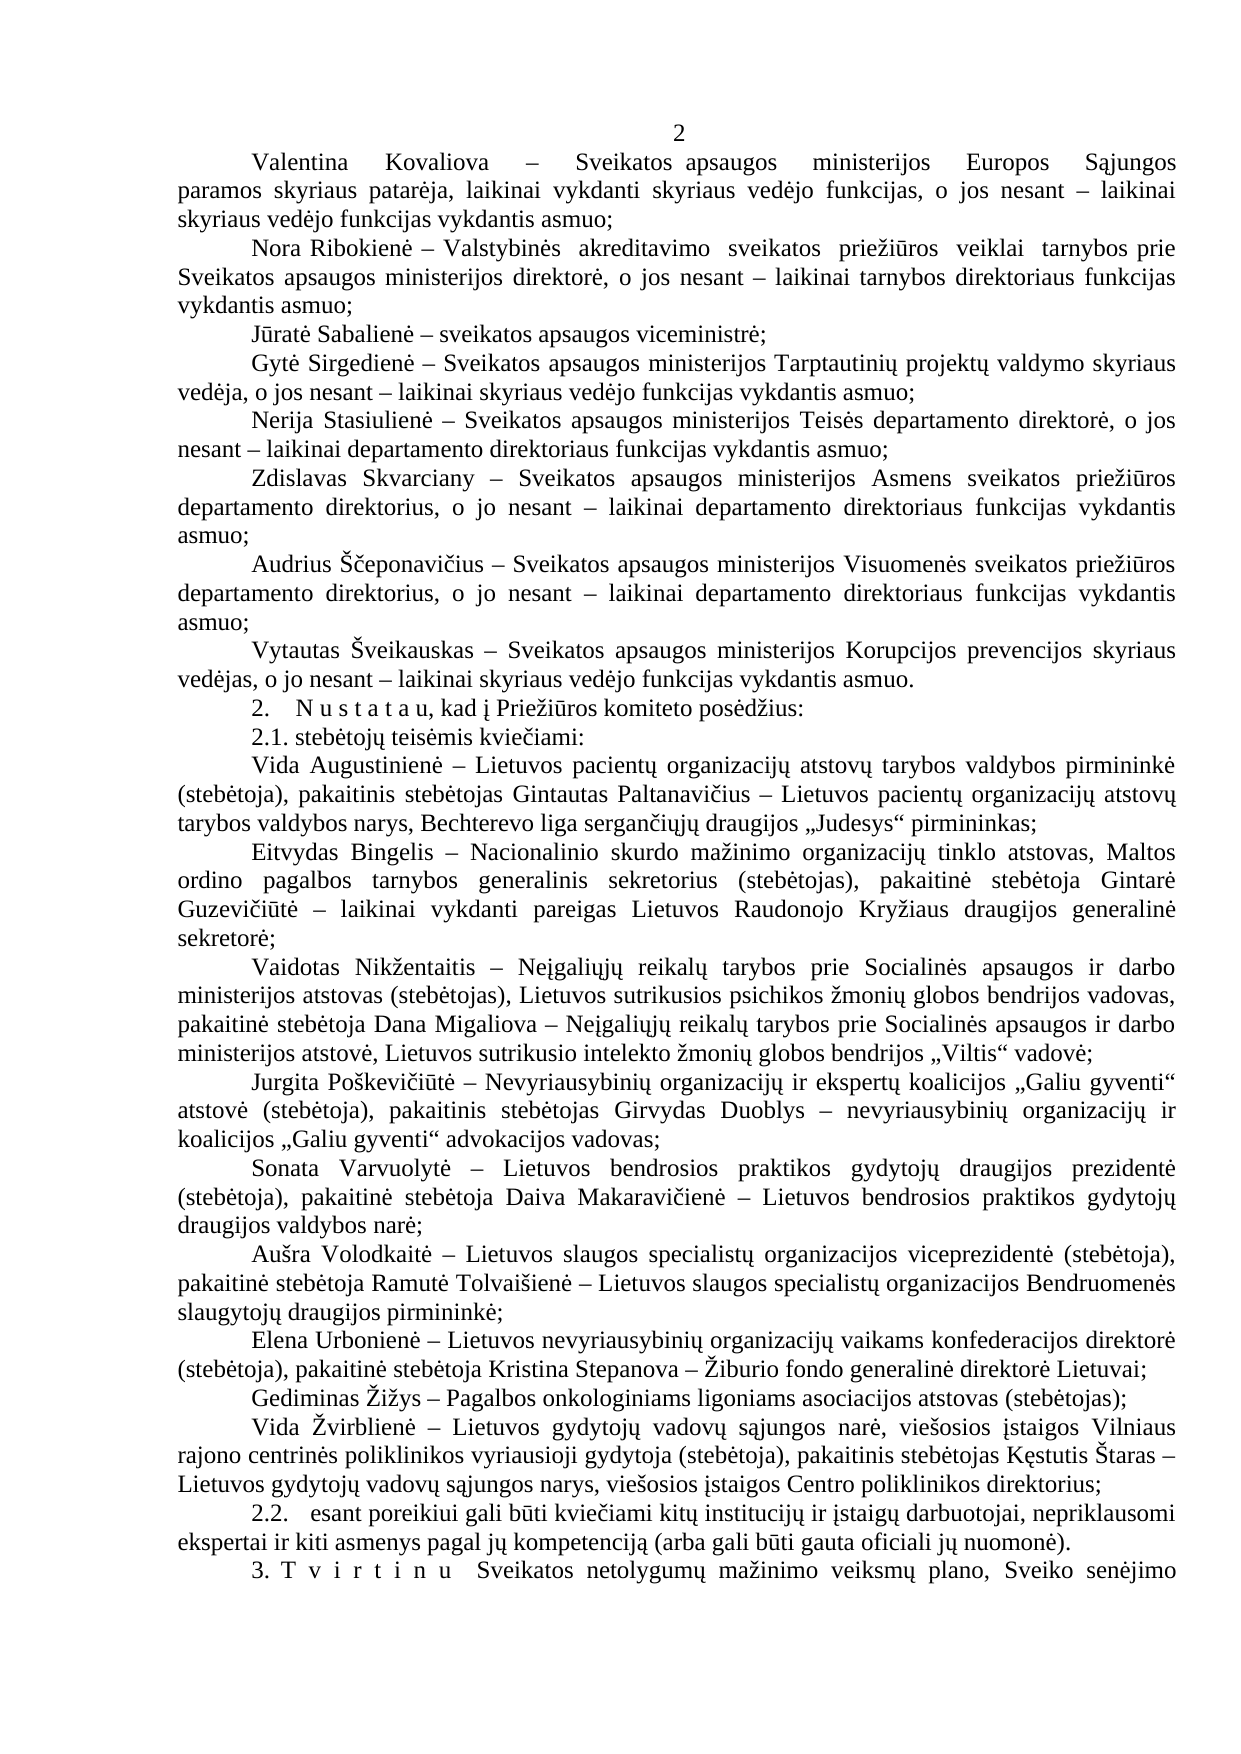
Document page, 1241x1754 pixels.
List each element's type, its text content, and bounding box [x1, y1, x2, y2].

text Vida Augustinienė – Lietuvos pacientų organizacijų atstovų tarybos valdybos pirmininkė (stebėtoja), pakaitinis stebėtojas Gintautas Paltanavičius – Lietuvos pacientų organizacijų atstovų tarybos valdybos narys, Bechterevo liga sergančiųjų draugijos „Judesys“ pirmininkas; [177, 751, 1177, 837]
text Aušra Volodkaitė – Lietuvos slaugos specialistų organizacijos viceprezidentė (stebėtoja), pakaitinė stebėtoja Ramutė Tolvaišienė – Lietuvos slaugos specialistų organizacijos Bendruomenės slaugytojų draugijos pirmininkė; [177, 1239, 1177, 1326]
text Zdislavas Skvarciany – Sveikatos apsaugos ministerijos Asmens sveikatos priežiūros departamento direktorius, o jo nesant – laikinai departamento direktoriaus funkcijas vykdantis asmuo; [177, 463, 1177, 549]
text Vida Žvirblienė – Lietuvos gydytojų vadovų sąjungos narė, viešosios įstaigos Vilniaus rajono centrinės poliklinikos vyriausioji gydytoja (stebėtoja), pakaitinis stebėtojas Kęstutis Štaras –Lietuvos gydytojų vadovų sąjungos narys, viešosios įstaigos Centro poliklinikos direktorius; [177, 1412, 1177, 1498]
text Jurgita Poškevičiūtė – Nevyriausybinių organizacijų ir ekspertų koalicijos „Galiu gyventi“ atstovė (stebėtoja), pakaitinis stebėtojas Girvydas Duoblys – nevyriausybinių organizacijų ir koalicijos „Galiu gyventi“ advokacijos vadovas; [177, 1067, 1177, 1153]
text Nerija Stasiulienė – Sveikatos apsaugos ministerijos Teisės departamento direktorė, o jos nesant – laikinai departamento direktoriaus funkcijas vykdantis asmuo; [177, 406, 1177, 463]
text 3. T v i r t i n u Sveikatos netolygumų mažinimo veiksmų plano, Sveiko senėjimo [177, 1556, 1177, 1584]
text Jūratė Sabalienė – sveikatos apsaugos viceministrė; [177, 319, 1177, 348]
text Elena Urbonienė – Lietuvos nevyriausybinių organizacijų vaikams konfederacijos direktorė (stebėtoja), pakaitinė stebėtoja Kristina Stepanova – Žiburio fondo generalinė direktorė Lietuvai; [177, 1326, 1177, 1383]
text 2.1. stebėtojų teisėmis kviečiami: [177, 722, 1177, 751]
text Nora Ribokienė – Valstybinės akreditavimo sveikatos priežiūros veiklai tarnybos prie Sveikatos apsaugos ministerijos direktorė, o jos nesant – laikinai tarnybos direktoriaus funkcijas vykdantis asmuo; [177, 233, 1177, 319]
text 2. N u s t a t a u, kad į Priežiūros komiteto posėdžius: [177, 693, 1177, 722]
text Eitvydas Bingelis – Nacionalinio skurdo mažinimo organizacijų tinklo atstovas, Maltos ordino pagalbos tarnybos generalinis sekretorius (stebėtojas), pakaitinė stebėtoja Gintarė Guzevičiūtė – laikinai vykdanti pareigas Lietuvos Raudonojo Kryžiaus draugijos generalinė sekretorė; [177, 837, 1177, 952]
text Gytė Sirgedienė – Sveikatos apsaugos ministerijos Tarptautinių projektų valdymo skyriaus vedėja, o jos nesant – laikinai skyriaus vedėjo funkcijas vykdantis asmuo; [177, 348, 1177, 406]
text Sonata Varvuolytė – Lietuvos bendrosios praktikos gydytojų draugijos prezidentė (stebėtoja), pakaitinė stebėtoja Daiva Makaravičienė – Lietuvos bendrosios praktikos gydytojų draugijos valdybos narė; [177, 1153, 1177, 1239]
text Vytautas Šveikauskas – Sveikatos apsaugos ministerijos Korupcijos prevencijos skyriaus vedėjas, o jo nesant – laikinai skyriaus vedėjo funkcijas vykdantis asmuo. [177, 636, 1177, 693]
text 2.2. esant poreikiui gali būti kviečiami kitų institucijų ir įstaigų darbuotojai, nepriklausomi ekspertai ir kiti asmenys pagal jų kompetenciją (arba gali būti gauta oficiali jų nuomonė). [177, 1498, 1177, 1556]
text Valentina Kovaliova – Sveikatos apsaugos ministerijos Europos Sąjungos paramos skyriaus patarėja, laikinai vykdanti skyriaus vedėjo funkcijas, o jos nesant – laikinai skyriaus vedėjo funkcijas vykdantis asmuo; [177, 147, 1177, 233]
text Vaidotas Nikžentaitis – Neįgaliųjų reikalų tarybos prie Socialinės apsaugos ir darbo ministerijos atstovas (stebėtojas), Lietuvos sutrikusios psichikos žmonių globos bendrijos vadovas, pakaitinė stebėtoja Dana Migaliova – Neįgaliųjų reikalų tarybos prie Socialinės apsaugos ir darbo ministerijos atstovė, Lietuvos sutrikusio intelekto žmonių globos bendrijos „Viltis“ vadovė; [177, 952, 1177, 1067]
text Gediminas Žižys – Pagalbos onkologiniams ligoniams asociacijos atstovas (stebėtojas); [177, 1383, 1177, 1412]
text Audrius Ščeponavičius – Sveikatos apsaugos ministerijos Visuomenės sveikatos priežiūros departamento direktorius, o jo nesant – laikinai departamento direktoriaus funkcijas vykdantis asmuo; [177, 549, 1177, 636]
